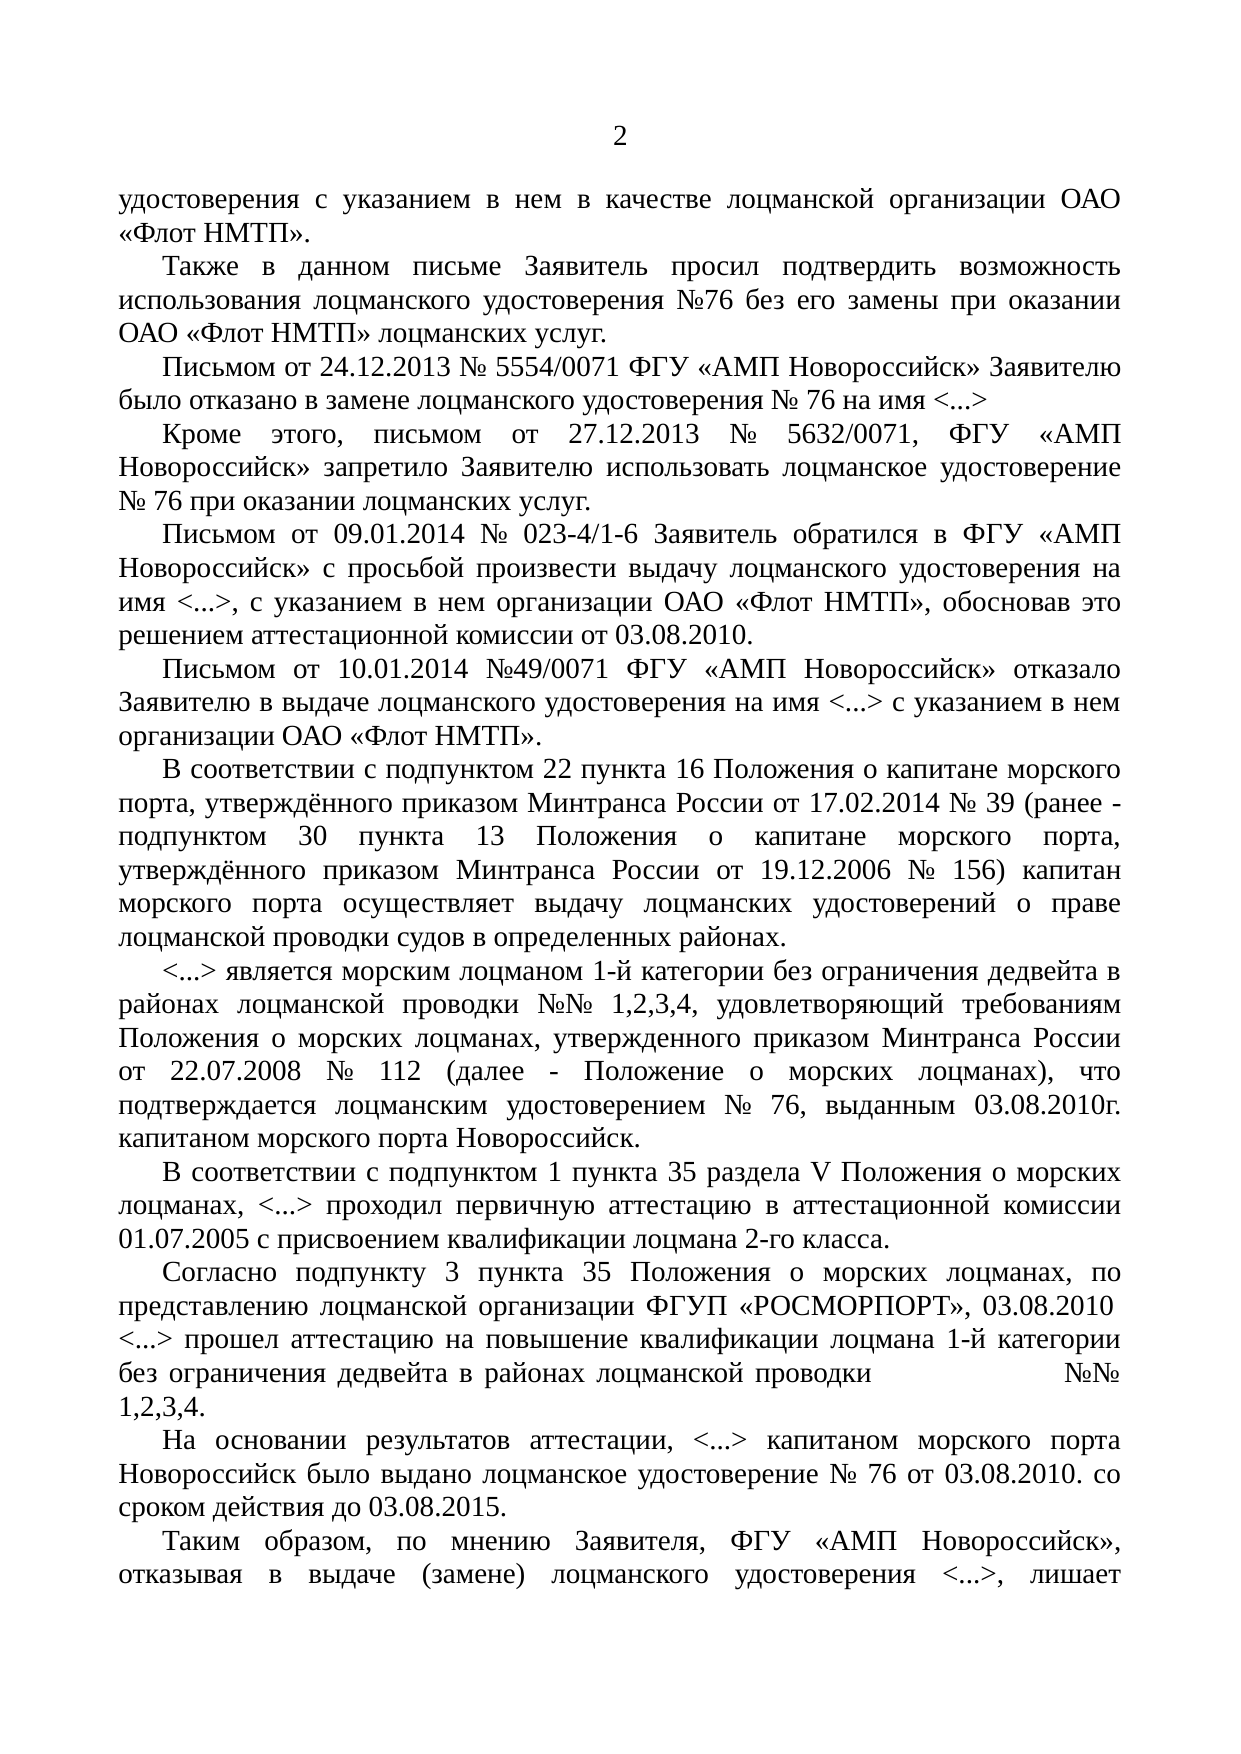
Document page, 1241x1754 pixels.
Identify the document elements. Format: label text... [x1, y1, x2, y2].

text Письмом от 09.01.2014 № 023-4/1-6 Заявитель обратился в ФГУ «АМП Новороссийск» с просьбой произвести выдачу лоцманского удостоверения на имя <...>, с указанием в нем организации ОАО «Флот НМТП», обосновав это решением аттестационной комиссии от 03.08.2010. [118, 517, 1122, 651]
text На основании результатов аттестации, <...> капитаном морского порта Новороссийск было выдано лоцманское удостоверение № 76 от 03.08.2010. со сроком действия до 03.08.2015. [118, 1422, 1122, 1523]
text <...> является морским лоцманом 1-й категории без ограничения дедвейта в районах лоцманской проводки №№ 1,2,3,4, удовлетворяющий требованиям Положения о морских лоцманах, утвержденного приказом Минтранса России от 22.07.2008 № 112 (далее - Положение о морских лоцманах), что подтверждается лоцманским удостоверением № 76, выданным 03.08.2010г. капитаном морского порта Новороссийск. [118, 953, 1122, 1154]
text Таким образом, по мнению Заявителя, ФГУ «АМП Новороссийск», отказывая в выдаче (замене) лоцманского удостоверения <...>, лишает [118, 1523, 1122, 1590]
text В соответствии с подпунктом 22 пункта 16 Положения о капитане морского порта, утверждённого приказом Минтранса России от 17.02.2014 № 39 (ранее - подпунктом 30 пункта 13 Положения о капитане морского порта, утверждённого приказом Минтранса России от 19.12.2006 № 156) капитан морского порта осуществляет выдачу лоцманских удостоверений о праве лоцманской проводки судов в определенных районах. [118, 751, 1122, 953]
text удостоверения с указанием в нем в качестве лоцманской организации ОАО «Флот НМТП». [118, 181, 1122, 248]
text Письмом от 10.01.2014 №49/0071 ФГУ «АМП Новороссийск» отказало Заявителю в выдаче лоцманского удостоверения на имя <...> с указанием в нем организации ОАО «Флот НМТП». [118, 651, 1122, 751]
text Кроме этого, письмом от 27.12.2013 № 5632/0071, ФГУ «АМП Новороссийск» запретило Заявителю использовать лоцманское удостоверение № 76 при оказании лоцманских услуг. [118, 416, 1122, 517]
text Также в данном письме Заявитель просил подтвердить возможность использования лоцманского удостоверения №76 без его замены при оказании ОАО «Флот НМТП» лоцманских услуг. [118, 248, 1122, 349]
text В соответствии с подпунктом 1 пункта 35 раздела V Положения о морских лоцманах, <...> проходил первичную аттестацию в аттестационной комиссии 01.07.2005 с присвоением квалификации лоцмана 2-го класса. [118, 1154, 1122, 1254]
text Согласно подпункту 3 пункта 35 Положения о морских лоцманах, по представлению лоцманской организации ФГУП «РОСМОРПОРТ», 03.08.2010 <...> прошел аттестацию на повышение квалификации лоцмана 1-й категории без ограничения дедвейта в районах лоцманской проводки №№ 1,2,3,4. [118, 1254, 1122, 1422]
text Письмом от 24.12.2013 № 5554/0071 ФГУ «АМП Новороссийск» Заявителю было отказано в замене лоцманского удостоверения № 76 на имя <...> [118, 349, 1122, 416]
